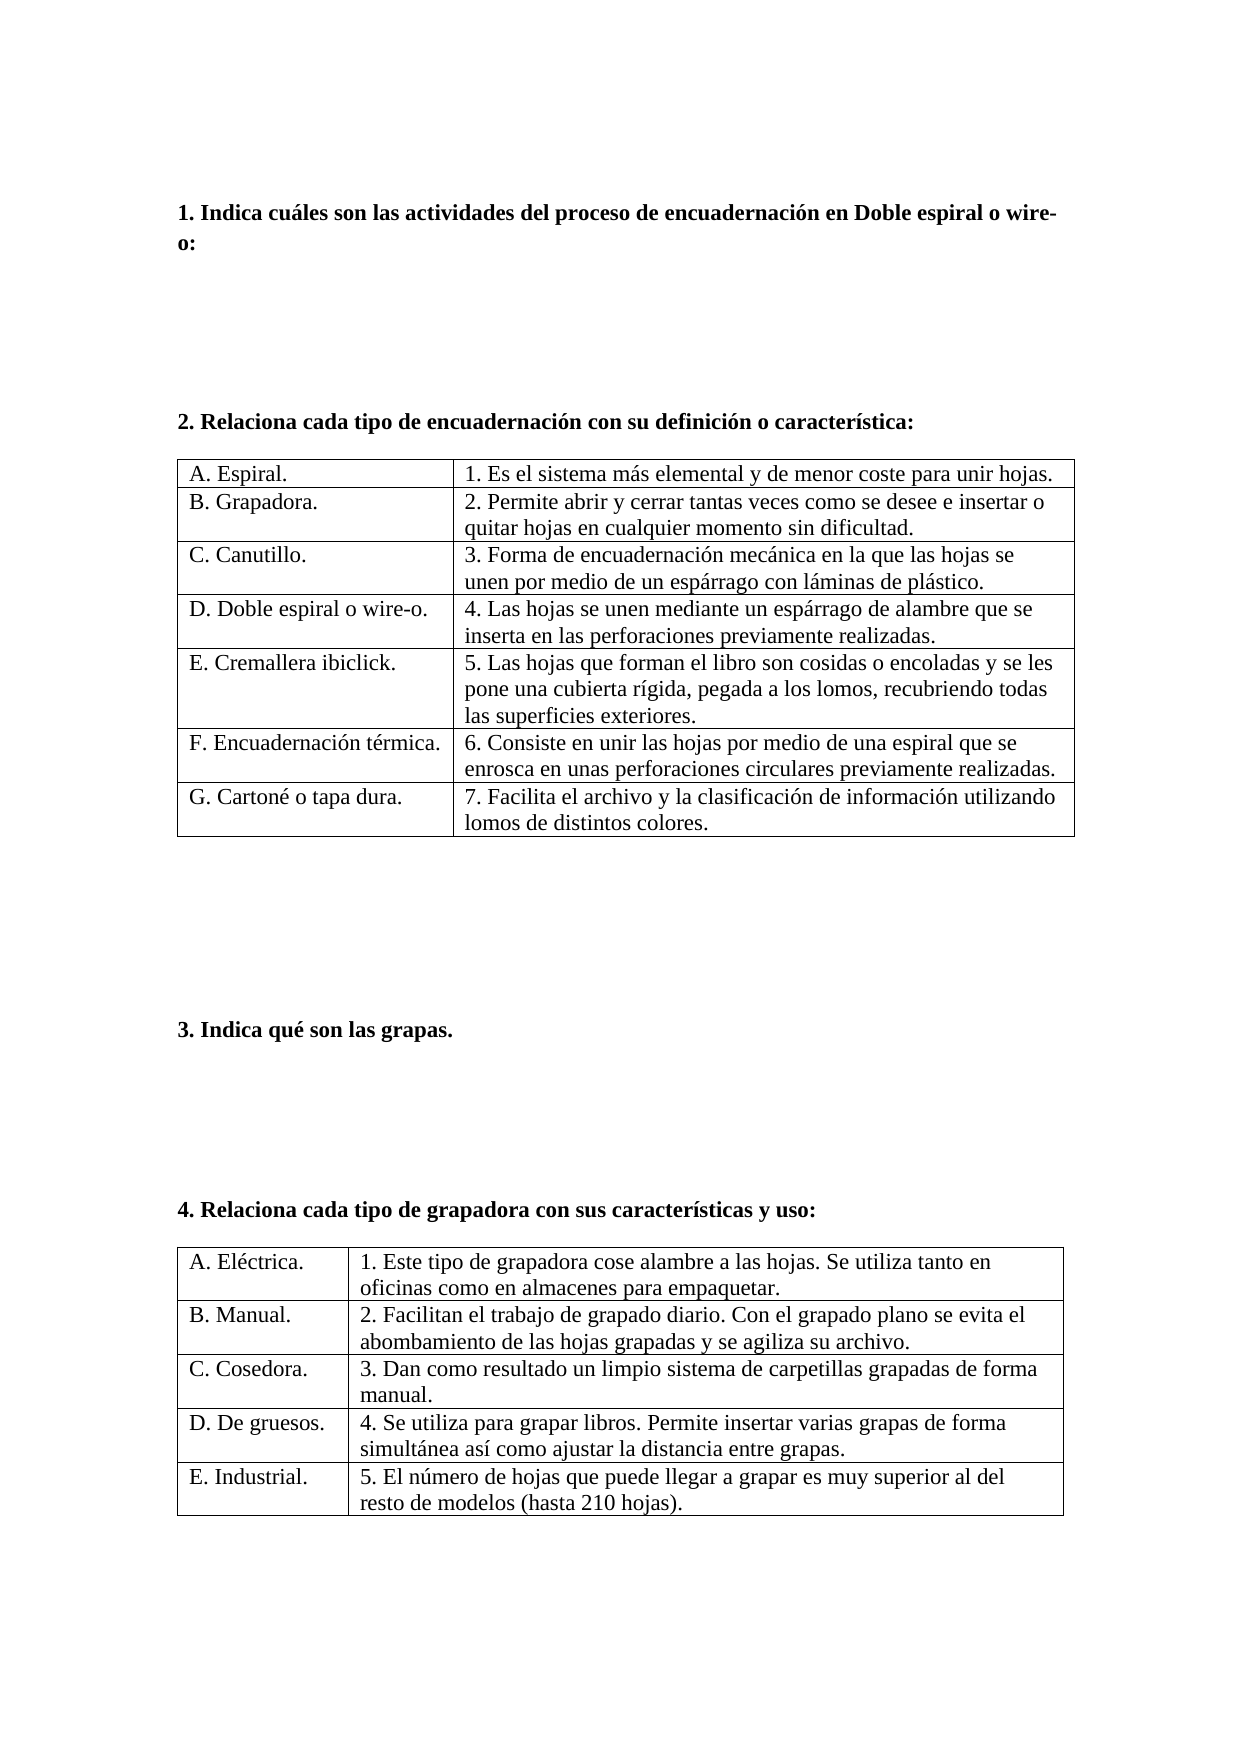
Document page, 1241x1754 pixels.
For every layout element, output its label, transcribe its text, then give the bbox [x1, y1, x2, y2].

text 2. Relaciona cada tipo de encuadernación con su definición o característica: [177, 408, 1063, 435]
table_cell 5. Las hojas que forman el libro son cosidas o encoladas y se les pone una cubierta rígida, pegada a los lomos, recubriendo todas las superficies exteriores. [454, 649, 1074, 728]
table_cell 3. Forma de encuadernación mecánica en la que las hojas se unen por medio de un espárrago con láminas de plástico. [454, 542, 1074, 594]
table_cell 4. Las hojas se unen mediante un espárrago de alambre que se inserta en las perforaciones previamente realizadas. [454, 595, 1074, 648]
table_header 1. Es el sistema más elemental y de menor coste para unir hojas. [454, 460, 1074, 487]
text 4. Relaciona cada tipo de grapadora con sus características y uso: [177, 1196, 1063, 1222]
table_cell 6. Consiste en unir las hojas por medio de una espiral que se enrosca en unas perforaciones circulares previamente realizadas. [454, 729, 1074, 782]
table_cell 4. Se utiliza para grapar libros. Permite insertar varias grapas de forma simultánea así como ajustar la distancia entre grapas. [349, 1409, 1063, 1462]
table_cell C. Canutillo. [178, 542, 453, 594]
table_cell 2. Permite abrir y cerrar tantas veces como se desee e insertar o quitar hojas en cualquier momento sin dificultad. [454, 488, 1074, 541]
table_cell D. De gruesos. [178, 1409, 348, 1462]
table_cell B. Manual. [178, 1301, 348, 1354]
table_header A. Eléctrica. [178, 1248, 348, 1300]
table_cell B. Grapadora. [178, 488, 453, 541]
text 3. Indica qué son las grapas. [177, 1016, 1063, 1042]
table_cell D. Doble espiral o wire-o. [178, 595, 453, 648]
table_cell C. Cosedora. [178, 1355, 348, 1408]
table_cell G. Cartoné o tapa dura. [178, 783, 453, 836]
table_header 1. Este tipo de grapadora cose alambre a las hojas. Se utiliza tanto en oficinas como en almacenes para empaquetar. [349, 1248, 1063, 1300]
table_header A. Espiral. [178, 460, 453, 487]
table_cell F. Encuadernación térmica. [178, 729, 453, 782]
table_cell 5. El número de hojas que puede llegar a grapar es muy superior al del resto de modelos (hasta 210 hojas). [349, 1463, 1063, 1515]
table_cell E. Cremallera ibiclick. [178, 649, 453, 728]
table_cell E. Industrial. [178, 1463, 348, 1515]
table_cell 3. Dan como resultado un limpio sistema de carpetillas grapadas de forma manual. [349, 1355, 1063, 1408]
table_cell 7. Facilita el archivo y la clasificación de información utilizando lomos de distintos colores. [454, 783, 1074, 836]
table_cell 2. Facilitan el trabajo de grapado diario. Con el grapado plano se evita el abombamiento de las hojas grapadas y se agiliza su archivo. [349, 1301, 1063, 1354]
text 1. Indica cuáles son las actividades del proceso de encuadernación en Doble espiral o wire-o: [177, 199, 1063, 255]
